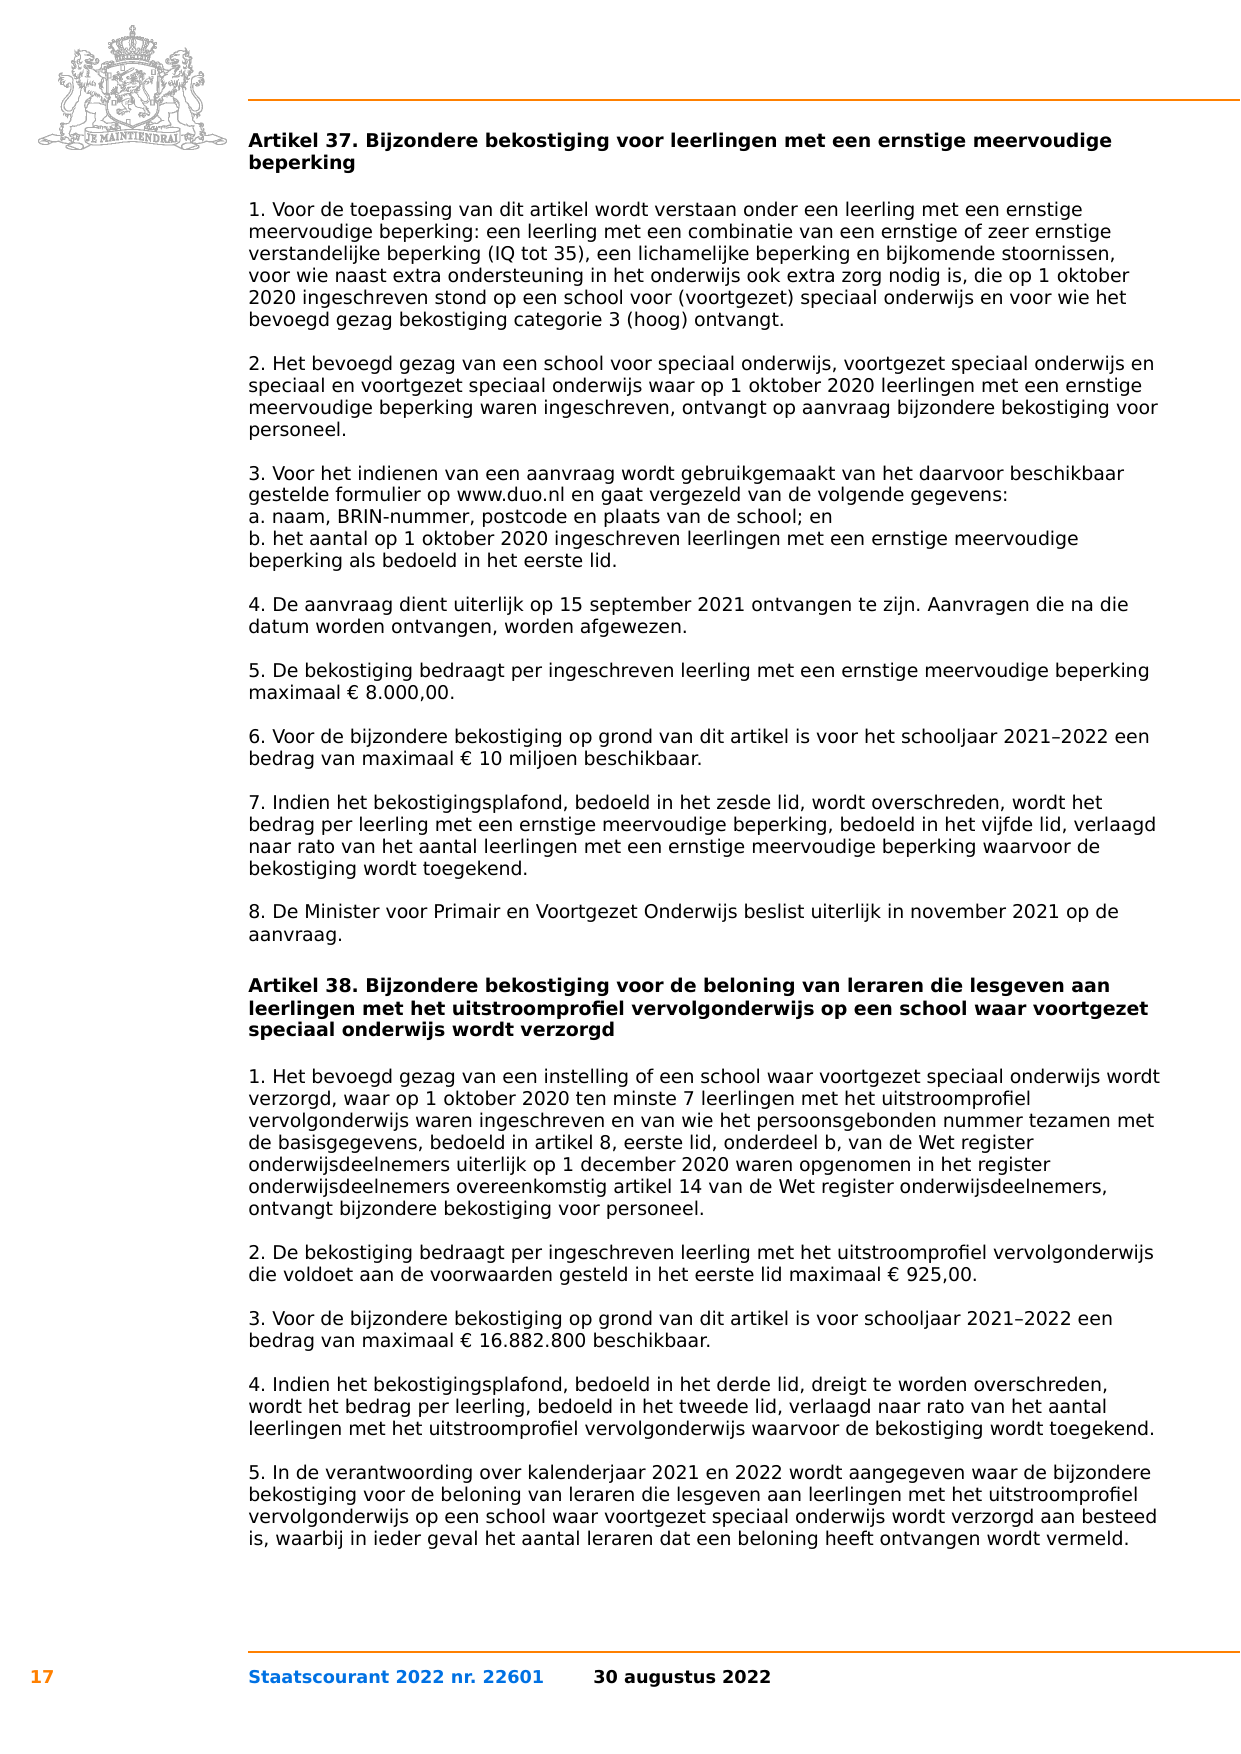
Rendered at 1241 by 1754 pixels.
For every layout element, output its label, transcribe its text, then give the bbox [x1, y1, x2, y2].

text 2. Het bevoegd gezag van een school voor speciaal onderwijs, voortgezet speciaal onderwijs en speciaal en voortgezet speciaal onderwijs waar op 1 oktober 2020 leerlingen met een ernstige meervoudige beperking waren ingeschreven, ontvangt op aanvraag bijzondere bekostiging voor personeel. [248, 353, 1163, 441]
subtitle Artikel 37. Bijzondere bekostiging voor leerlingen met een ernstige meervoudige beperking [248, 130, 1163, 174]
text 3. Voor de bijzondere bekostiging op grond van dit artikel is voor schooljaar 2021–2022 een bedrag van maximaal € 16.882.800 beschikbaar. [248, 1308, 1163, 1352]
text 4. Indien het bekostigingsplafond, bedoeld in het derde lid, dreigt te worden overschreden, wordt het bedrag per leerling, bedoeld in het tweede lid, verlaagd naar rato van het aantal leerlingen met het uitstroomprofiel vervolgonderwijs waarvoor de bekostiging wordt toegekend. [248, 1374, 1163, 1440]
text 7. Indien het bekostigingsplafond, bedoeld in het zesde lid, wordt overschreden, wordt het bedrag per leerling met een ernstige meervoudige beperking, bedoeld in het vijfde lid, verlaagd naar rato van het aantal leerlingen met een ernstige meervoudige beperking waarvoor de bekostiging wordt toegekend. [248, 792, 1163, 879]
text 2. De bekostiging bedraagt per ingeschreven leerling met het uitstroomprofiel vervolgonderwijs die voldoet aan de voorwaarden gesteld in het eerste lid maximaal € 925,00. [248, 1242, 1163, 1286]
text a. naam, BRIN-nummer, postcode en plaats van de school; en [248, 506, 1163, 528]
text 6. Voor de bijzondere bekostiging op grond van dit artikel is voor het schooljaar 2021–2022 een bedrag van maximaal € 10 miljoen beschikbaar. [248, 726, 1163, 770]
text 5. De bekostiging bedraagt per ingeschreven leerling met een ernstige meervoudige beperking maximaal € 8.000,00. [248, 660, 1163, 704]
text 5. In de verantwoording over kalenderjaar 2021 en 2022 wordt aangegeven waar de bijzondere bekostiging voor de beloning van leraren die lesgeven aan leerlingen met het uitstroomprofiel vervolgonderwijs op een school waar voortgezet speciaal onderwijs wordt verzorgd aan besteed is, waarbij in ieder geval het aantal leraren dat een beloning heeft ontvangen wordt vermeld. [248, 1462, 1163, 1549]
text b. het aantal op 1 oktober 2020 ingeschreven leerlingen met een ernstige meervoudige beperking als bedoeld in het eerste lid. [248, 528, 1163, 572]
text 8. De Minister voor Primair en Voortgezet Onderwijs beslist uiterlijk in november 2021 op de aanvraag. [248, 901, 1163, 945]
text 3. Voor het indienen van een aanvraag wordt gebruikgemaakt van het daarvoor beschikbaar gestelde formulier op www.duo.nl en gaat vergezeld van de volgende gegevens: [248, 462, 1163, 506]
subtitle Artikel 38. Bijzondere bekostiging voor de beloning van leraren die lesgeven aan leerlingen met het uitstroomprofiel vervolgonderwijs op een school waar voortgezet speciaal onderwijs wordt verzorgd [248, 975, 1163, 1041]
text 1. Het bevoegd gezag van een instelling of een school waar voortgezet speciaal onderwijs wordt verzorgd, waar op 1 oktober 2020 ten minste 7 leerlingen met het uitstroomprofiel vervolgonderwijs waren ingeschreven en van wie het persoonsgebonden nummer tezamen met de basisgegevens, bedoeld in artikel 8, eerste lid, onderdeel b, van de Wet register onderwijsdeelnemers uiterlijk op 1 december 2020 waren opgenomen in het register onderwijsdeelnemers overeenkomstig artikel 14 van de Wet register onderwijsdeelnemers, ontvangt bijzondere bekostiging voor personeel. [248, 1066, 1163, 1220]
text 4. De aanvraag dient uiterlijk op 15 september 2021 ontvangen te zijn. Aanvragen die na die datum worden ontvangen, worden afgewezen. [248, 594, 1163, 638]
text 1. Voor de toepassing van dit artikel wordt verstaan onder een leerling met een ernstige meervoudige beperking: een leerling met een combinatie van een ernstige of zeer ernstige verstandelijke beperking (IQ tot 35), een lichamelijke beperking en bijkomende stoornissen, voor wie naast extra ondersteuning in het onderwijs ook extra zorg nodig is, die op 1 oktober 2020 ingeschreven stond op een school voor (voortgezet) speciaal onderwijs en voor wie het bevoegd gezag bekostiging categorie 3 (hoog) ontvangt. [248, 199, 1163, 331]
picture [38, 25, 227, 150]
